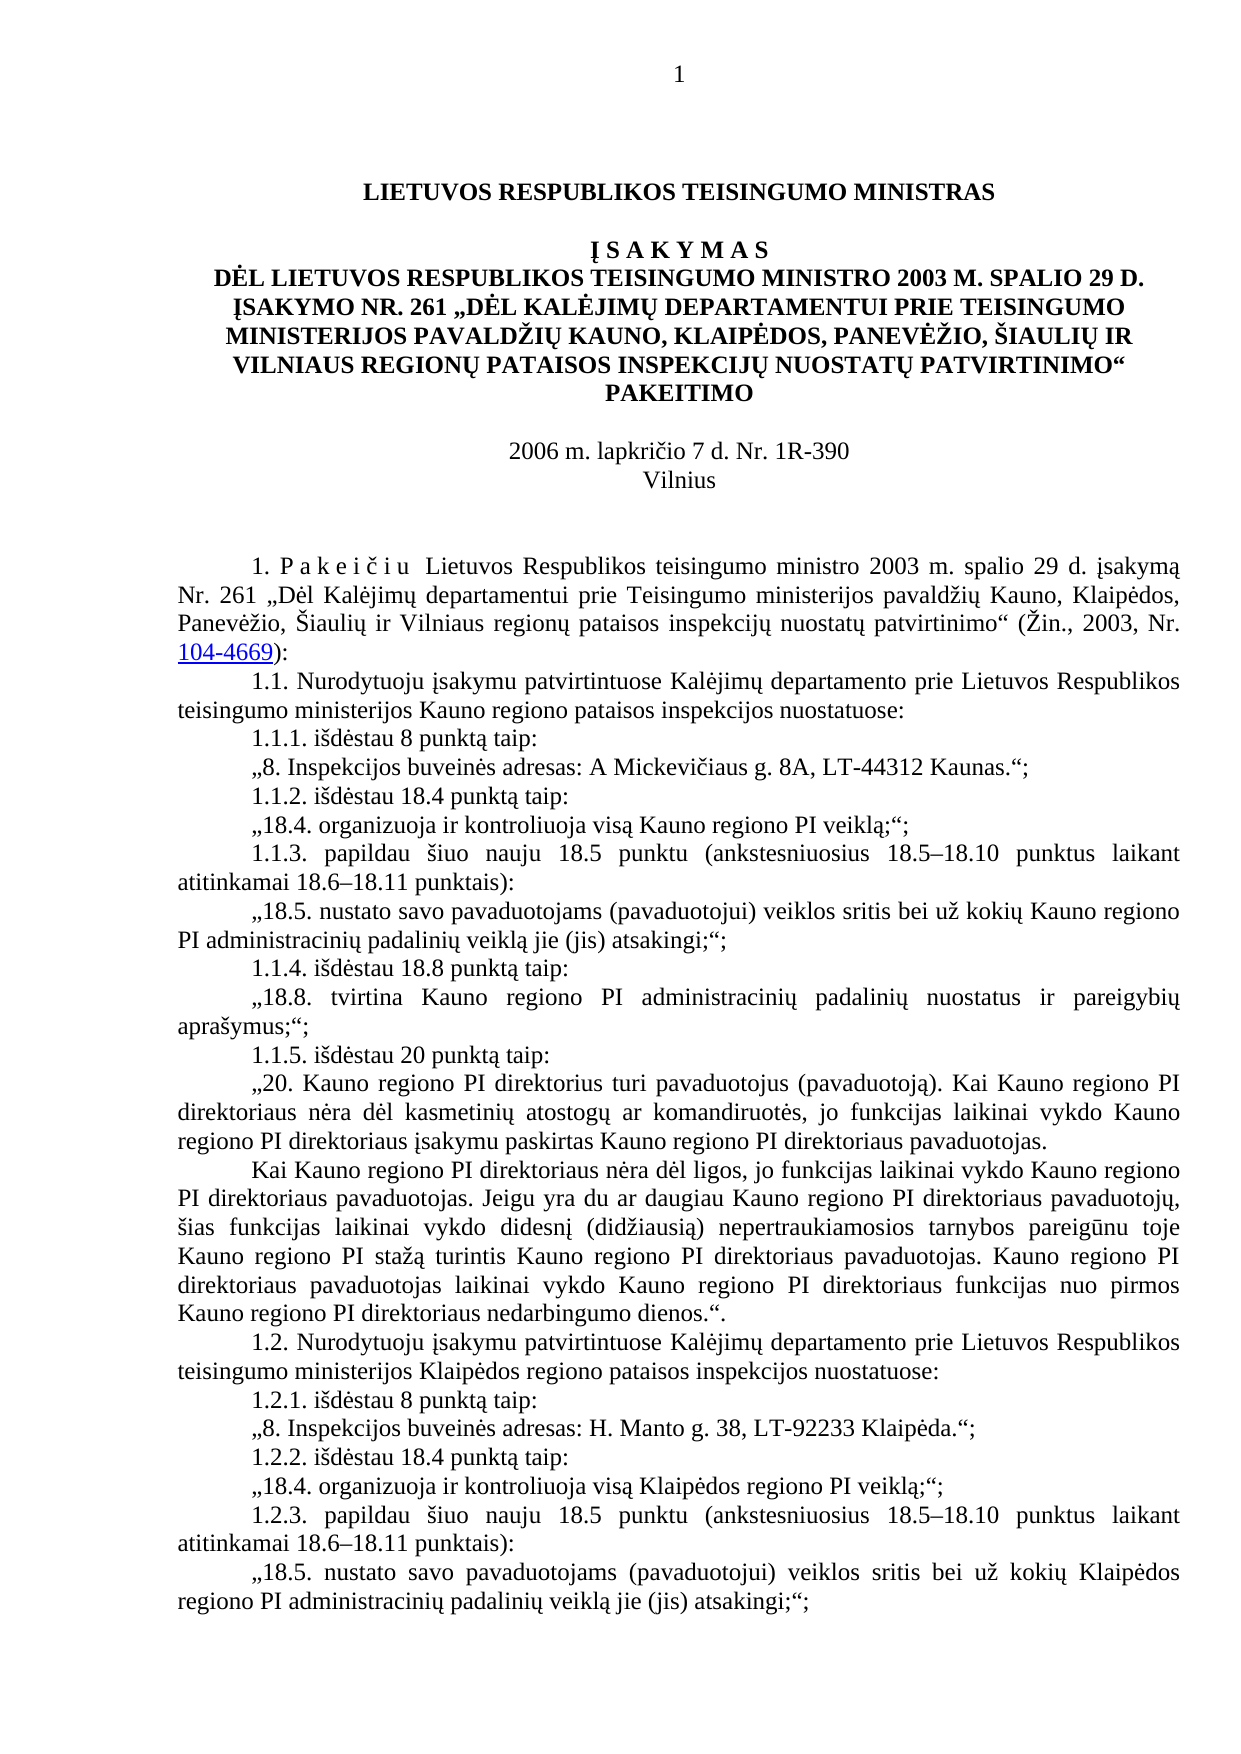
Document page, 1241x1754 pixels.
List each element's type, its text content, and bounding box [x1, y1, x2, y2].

text Kai Kauno regiono PI direktoriaus nėra dėl ligos, jo funkcijas laikinai vykdo Kauno regiono PI direktoriaus pavaduotojas. Jeigu yra du ar daugiau Kauno regiono PI direktoriaus pavaduotojų, šias funkcijas laikinai vykdo didesnį (didžiausią) nepertraukiamosios tarnybos pareigūnu toje Kauno regiono PI stažą turintis Kauno regiono PI direktoriaus pavaduotojas. Kauno regiono PI direktoriaus pavaduotojas laikinai vykdo Kauno regiono PI direktoriaus funkcijas nuo pirmos Kauno regiono PI direktoriaus nedarbingumo dienos.“. [177, 1155, 1181, 1327]
text „18.5. nustato savo pavaduotojams (pavaduotojui) veiklos sritis bei už kokių Klaipėdos regiono PI administracinių padalinių veiklą jie (jis) atsakingi;“; [177, 1557, 1181, 1615]
text 1.1.4. išdėstau 18.8 punktą taip: [177, 953, 1181, 982]
text 1.2.1. išdėstau 8 punktą taip: [177, 1385, 1181, 1413]
text 1.2.2. išdėstau 18.4 punktą taip: [177, 1442, 1181, 1471]
text 1. Pakeičiu Lietuvos Respublikos teisingumo ministro 2003 m. spalio 29 d. įsakymą Nr. 261 „Dėl Kalėjimų departamentui prie Teisingumo ministerijos pavaldžių Kauno, Klaipėdos, Panevėžio, Šiaulių ir Vilniaus regionų pataisos inspekcijų nuostatų patvirtinimo“ (Žin., 2003, Nr. 104-4669): [177, 551, 1181, 666]
text Vilnius [177, 465, 1181, 493]
text „20. Kauno regiono PI direktorius turi pavaduotojus (pavaduotoją). Kai Kauno regiono PI direktoriaus nėra dėl kasmetinių atostogų ar komandiruotės, jo funkcijas laikinai vykdo Kauno regiono PI direktoriaus įsakymu paskirtas Kauno regiono PI direktoriaus pavaduotojas. [177, 1068, 1181, 1155]
text „8. Inspekcijos buveinės adresas: H. Manto g. 38, LT-92233 Klaipėda.“; [177, 1413, 1181, 1442]
text 1.1.1. išdėstau 8 punktą taip: [177, 723, 1181, 752]
text „18.5. nustato savo pavaduotojams (pavaduotojui) veiklos sritis bei už kokių Kauno regiono PI administracinių padalinių veiklą jie (jis) atsakingi;“; [177, 896, 1181, 953]
text „18.4. organizuoja ir kontroliuoja visą Kauno regiono PI veiklą;“; [177, 810, 1181, 838]
text 1.1.5. išdėstau 20 punktą taip: [177, 1040, 1181, 1068]
text „18.8. tvirtina Kauno regiono PI administracinių padalinių nuostatus ir pareigybių aprašymus;“; [177, 982, 1181, 1040]
text „18.4. organizuoja ir kontroliuoja visą Klaipėdos regiono PI veiklą;“; [177, 1471, 1181, 1500]
text 1.2. Nurodytuoju įsakymu patvirtintuose Kalėjimų departamento prie Lietuvos Respublikos teisingumo ministerijos Klaipėdos regiono pataisos inspekcijos nuostatuose: [177, 1327, 1181, 1385]
text 1.1.3. papildau šiuo nauju 18.5 punktu (ankstesniuosius 18.5–18.10 punktus laikant atitinkamai 18.6–18.11 punktais): [177, 838, 1181, 896]
text „8. Inspekcijos buveinės adresas: A Mickevičiaus g. 8A, LT-44312 Kaunas.“; [177, 752, 1181, 781]
text LIETUVOS RESPUBLIKOS TEISINGUMO MINISTRAS [177, 177, 1181, 206]
text 1.1. Nurodytuoju įsakymu patvirtintuose Kalėjimų departamento prie Lietuvos Respublikos teisingumo ministerijos Kauno regiono pataisos inspekcijos nuostatuose: [177, 666, 1181, 723]
text 2006 m. lapkričio 7 d. Nr. 1R-390 [177, 436, 1181, 465]
text Į S A K Y M A S [177, 235, 1181, 263]
text DĖL LIETUVOS RESPUBLIKOS TEISINGUMO MINISTRO 2003 M. SPALIO 29 D. ĮSAKYMO NR. 261 „DĖL KALĖJIMŲ DEPARTAMENTUI PRIE TEISINGUMO MINISTERIJOS PAVALDŽIŲ KAUNO, KLAIPĖDOS, PANEVĖŽIO, ŠIAULIŲ IR VILNIAUS REGIONŲ PATAISOS INSPEKCIJŲ NUOSTATŲ PATVIRTINIMO“ PAKEITIMO [177, 263, 1181, 407]
text 1.2.3. papildau šiuo nauju 18.5 punktu (ankstesniuosius 18.5–18.10 punktus laikant atitinkamai 18.6–18.11 punktais): [177, 1500, 1181, 1557]
text 1.1.2. išdėstau 18.4 punktą taip: [177, 781, 1181, 810]
